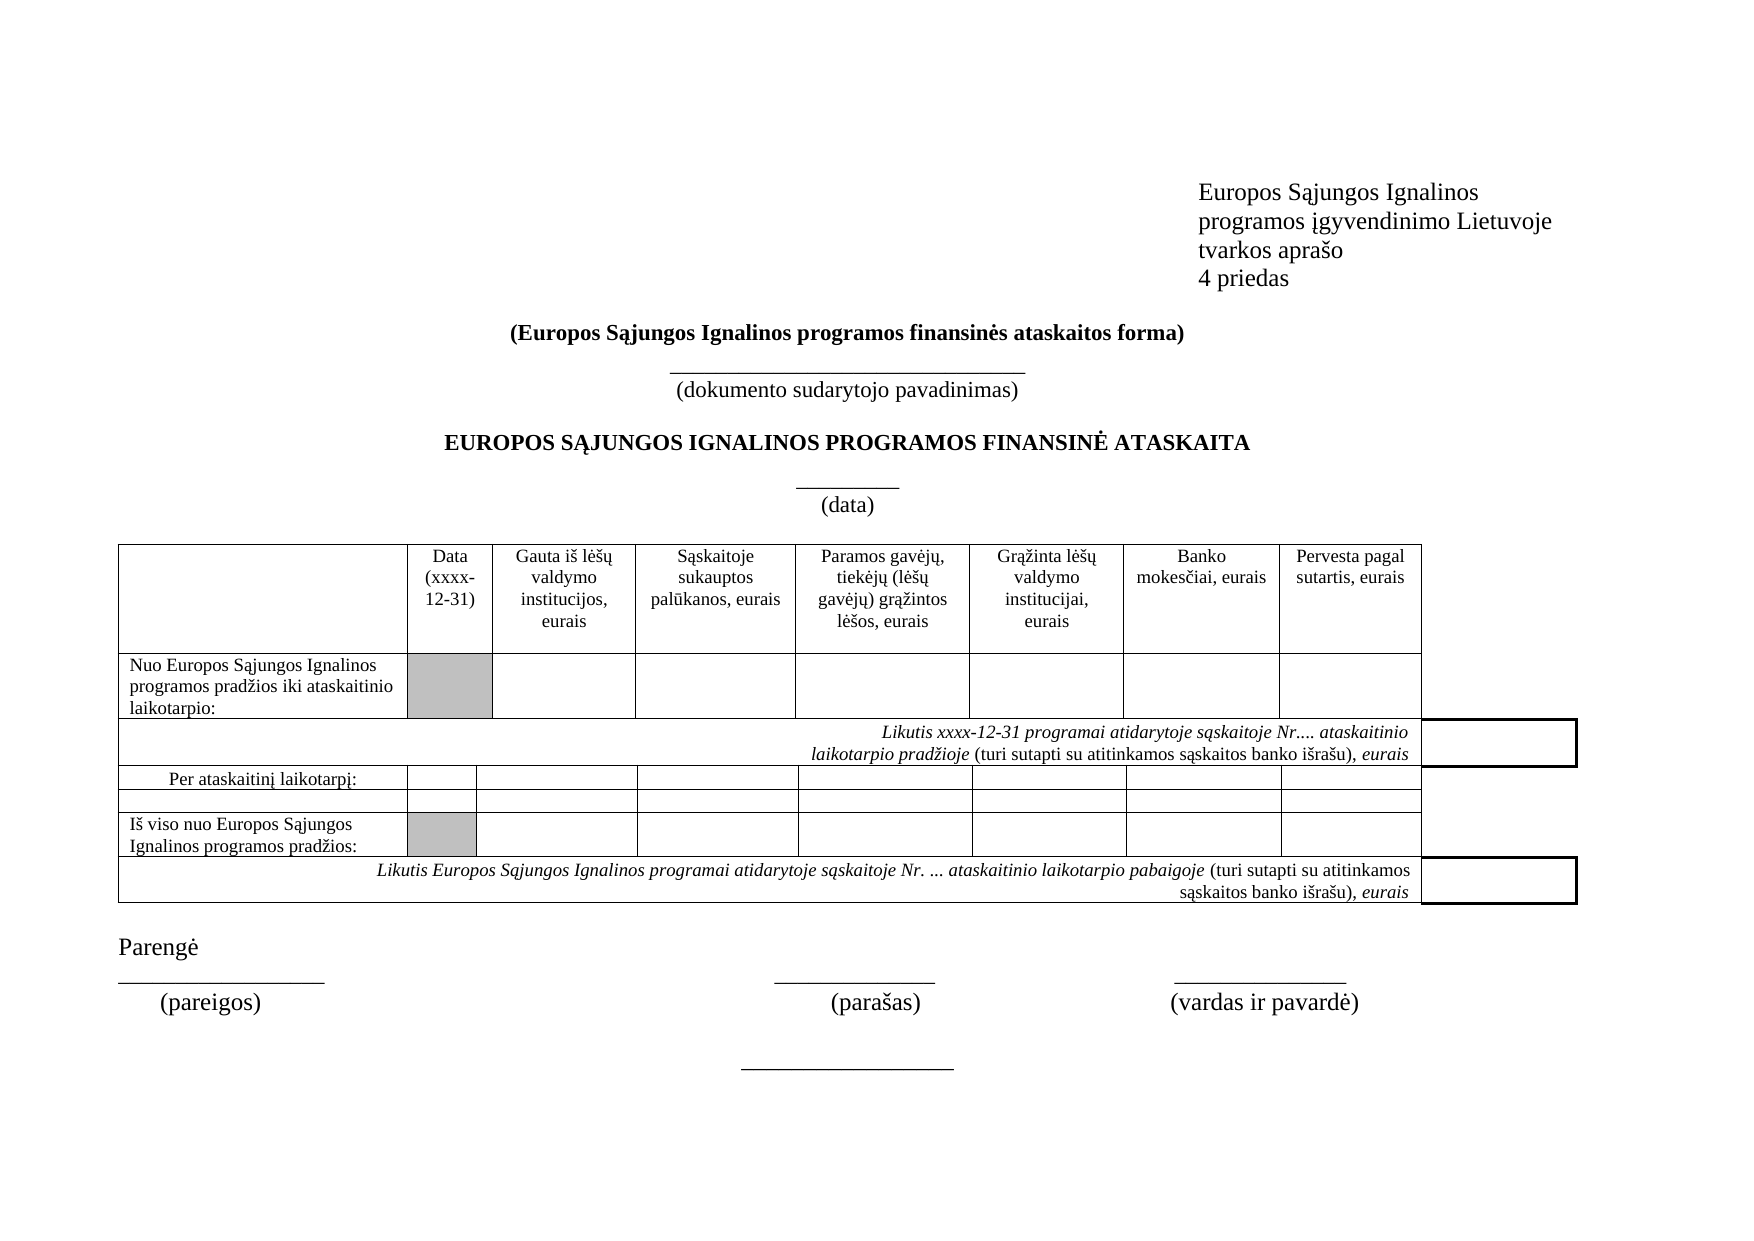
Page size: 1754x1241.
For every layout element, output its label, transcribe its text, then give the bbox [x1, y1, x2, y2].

table_cell [1422, 812, 1577, 856]
table_cell [1282, 790, 1421, 812]
table_cell [638, 766, 798, 789]
table_cell [408, 790, 476, 812]
text (Europos Sąjungos Ignalinos programos finansinės ataskaitos forma) [118, 318, 1577, 345]
table_cell [477, 790, 637, 812]
table_cell [973, 790, 1126, 812]
text (pareigos) (parašas) (vardas ir pavardė) [118, 987, 1577, 1016]
table_header Pervesta pagal sutartis, eurais [1280, 545, 1421, 653]
table_cell [970, 654, 1123, 718]
table_cell [796, 654, 969, 718]
table_cell [1422, 653, 1577, 718]
table_header [119, 545, 407, 653]
table_header [1422, 544, 1577, 653]
table_cell [1280, 654, 1421, 718]
text 4 priedas [1198, 263, 1577, 292]
table_cell Per ataskaitinį laikotarpį: [119, 766, 407, 789]
table_cell [1282, 813, 1421, 856]
table_cell Iš viso nuo Europos Sąjungos Ignalinos programos pradžios: [119, 813, 407, 856]
table_cell [638, 790, 798, 812]
text EUROPOS SĄJUNGOS IGNALINOS PROGRAMOS FINANSINĖ ATASKAITA [118, 429, 1577, 455]
table_cell [1127, 790, 1281, 812]
table_cell [1124, 654, 1279, 718]
table_cell [638, 813, 798, 856]
table_cell [408, 813, 476, 856]
table_cell [636, 654, 795, 718]
table_cell [973, 813, 1126, 856]
table_cell [119, 790, 407, 812]
table_header Grąžinta lėšų valdymo institucijai, eurais [970, 545, 1123, 653]
text _________________ [118, 1044, 1577, 1073]
text (dokumento sudarytojo pavadinimas) [118, 376, 1577, 402]
table_cell Likutis Europos Sąjungos Ignalinos programai atidarytoje sąskaitoje Nr. ... ataskaitinio laikotarpio pabaigoje (turi sutapti su atitinkamos sąskaitos banko išrašu), eurais [119, 857, 1421, 902]
text (data) [118, 491, 1577, 517]
table_cell [1282, 766, 1421, 789]
table_cell [799, 766, 972, 789]
table_cell [799, 813, 972, 856]
table_cell [408, 654, 492, 718]
table_cell [1422, 768, 1577, 789]
table_cell [408, 766, 476, 789]
table_header Data (xxxx-12-31) [408, 545, 492, 653]
table_header Sąskaitoje sukauptos palūkanos, eurais [636, 545, 795, 653]
table_cell [1422, 789, 1577, 812]
table_header Paramos gavėjų, tiekėjų (lėšų gavėjų) grąžintos lėšos, eurais [796, 545, 969, 653]
table_cell [1127, 766, 1281, 789]
table_header Gauta iš lėšų valdymo institucijos, eurais [493, 545, 635, 653]
text __________________ ______________ _______________ [118, 961, 1606, 987]
table_cell [477, 766, 637, 789]
table_cell Nuo Europos Sąjungos Ignalinos programos pradžios iki ataskaitinio laikotarpio: [119, 654, 407, 718]
table_cell [493, 654, 635, 718]
table_cell [1422, 859, 1575, 902]
table_cell [477, 813, 637, 856]
table_cell [799, 790, 972, 812]
text Europos Sąjungos Ignalinos programos įgyvendinimo Lietuvoje tvarkos aprašo [1198, 177, 1577, 263]
text Parengė [118, 932, 1606, 961]
text _________ [118, 465, 1577, 491]
text _______________________________ [118, 350, 1577, 376]
table_cell [1127, 813, 1281, 856]
table_cell Likutis xxxx-12-31 programai atidarytoje sąskaitoje Nr.... ataskaitinio laikotarpio pradžioje (turi sutapti su atitinkamos sąskaitos banko išrašu), eurais [119, 719, 1421, 764]
table_cell [1422, 721, 1575, 764]
table_cell [973, 766, 1126, 789]
table_header Banko mokesčiai, eurais [1124, 545, 1279, 653]
